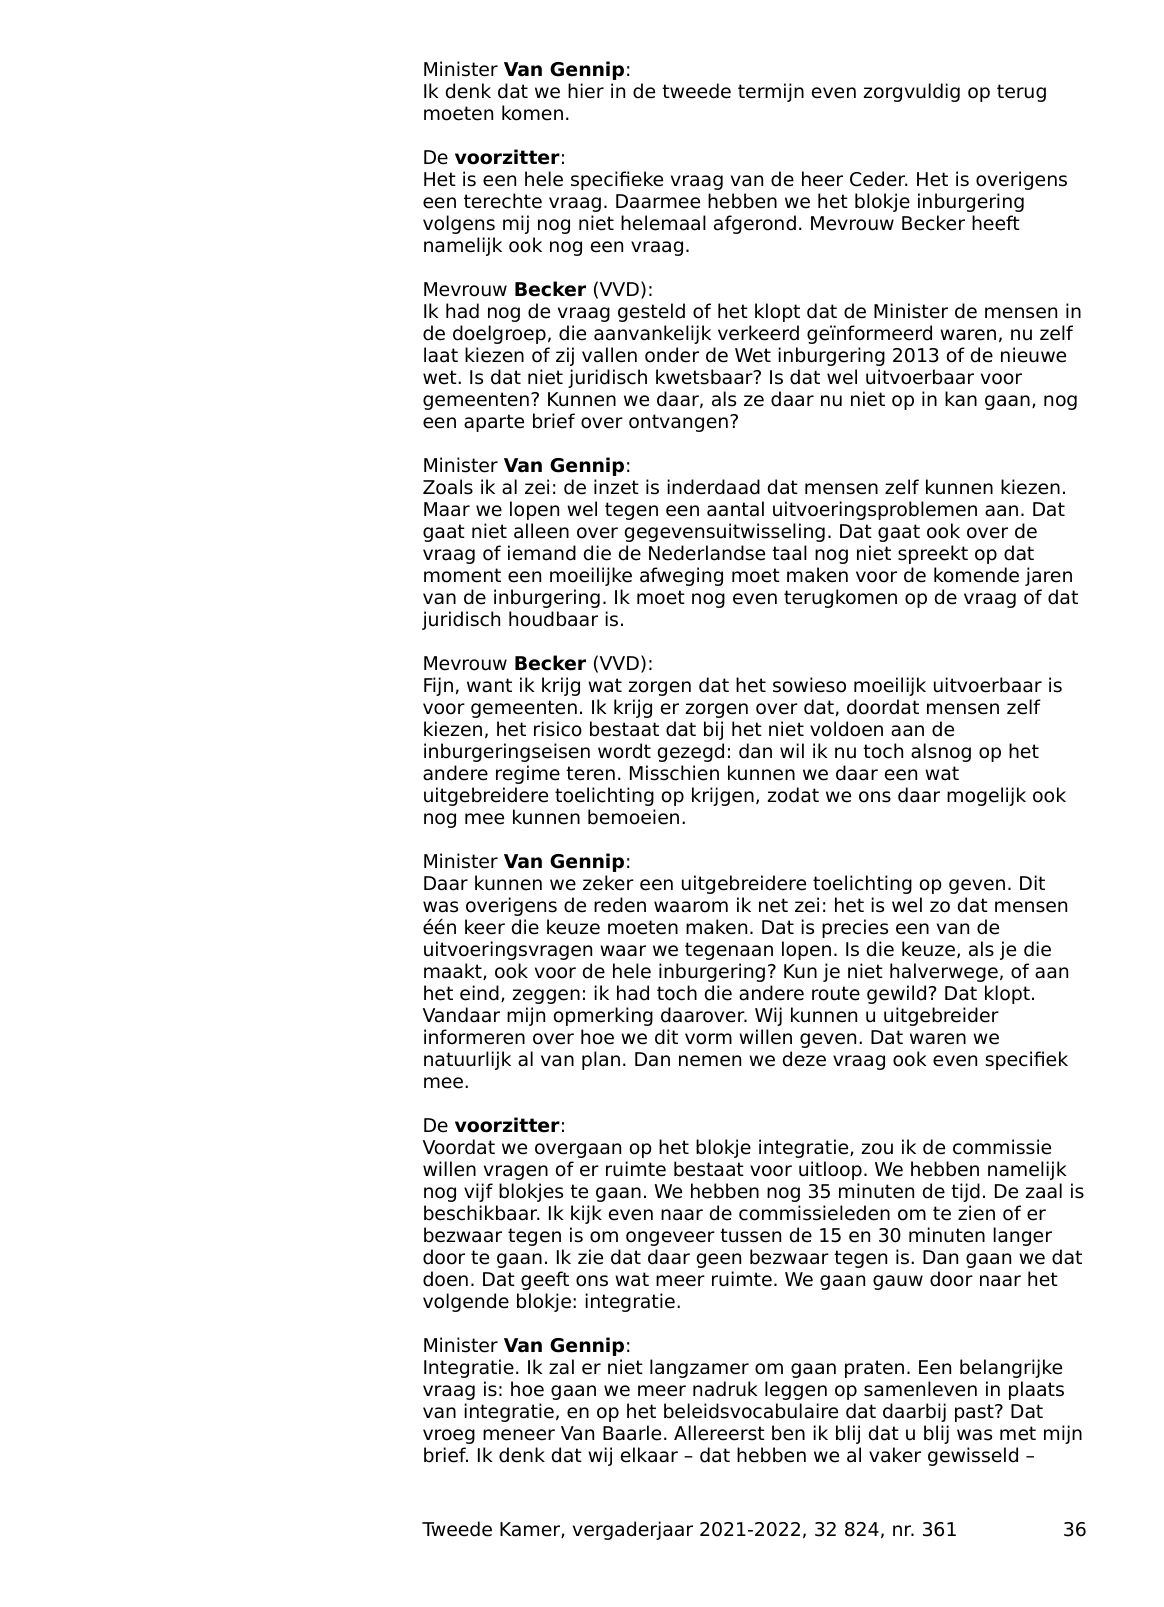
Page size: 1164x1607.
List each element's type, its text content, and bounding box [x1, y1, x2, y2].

text Mevrouw Becker (VVD): [422, 279, 1087, 301]
text Minister Van Gennip: [422, 1335, 1087, 1357]
text Minister Van Gennip: [422, 851, 1087, 873]
text Minister Van Gennip: [422, 455, 1087, 477]
text Mevrouw Becker (VVD): [422, 653, 1087, 675]
text Integratie. Ik zal er niet langzamer om gaan praten. Een belangrijke vraag is: hoe gaan we meer nadruk leggen op samenleven in plaats van integratie, en op het beleidsvocabulaire dat daarbij past? Dat vroeg meneer Van Baarle. Allereerst ben ik blij dat u blij was met mijn brief. Ik denk dat wij elkaar – dat hebben we al vaker gewisseld – [422, 1357, 1087, 1467]
text Zoals ik al zei: de inzet is inderdaad dat mensen zelf kunnen kiezen. Maar we lopen wel tegen een aantal uitvoeringsproblemen aan. Dat gaat niet alleen over gegevensuitwisseling. Dat gaat ook over de vraag of iemand die de Nederlandse taal nog niet spreekt op dat moment een moeilijke afweging moet maken voor de komende jaren van de inburgering. Ik moet nog even terugkomen op de vraag of dat juridisch houdbaar is. [422, 477, 1087, 631]
text Ik had nog de vraag gesteld of het klopt dat de Minister de mensen in de doelgroep, die aanvankelijk verkeerd geïnformeerd waren, nu zelf laat kiezen of zij vallen onder de Wet inburgering 2013 of de nieuwe wet. Is dat niet juridisch kwetsbaar? Is dat wel uitvoerbaar voor gemeenten? Kunnen we daar, als ze daar nu niet op in kan gaan, nog een aparte brief over ontvangen? [422, 301, 1087, 433]
text Ik denk dat we hier in de tweede termijn even zorgvuldig op terug moeten komen. [422, 81, 1087, 125]
text Fijn, want ik krijg wat zorgen dat het sowieso moeilijk uitvoerbaar is voor gemeenten. Ik krijg er zorgen over dat, doordat mensen zelf kiezen, het risico bestaat dat bij het niet voldoen aan de inburgeringseisen wordt gezegd: dan wil ik nu toch alsnog op het andere regime teren. Misschien kunnen we daar een wat uitgebreidere toelichting op krijgen, zodat we ons daar mogelijk ook nog mee kunnen bemoeien. [422, 675, 1087, 829]
text Het is een hele specifieke vraag van de heer Ceder. Het is overigens een terechte vraag. Daarmee hebben we het blokje inburgering volgens mij nog niet helemaal afgerond. Mevrouw Becker heeft namelijk ook nog een vraag. [422, 169, 1087, 257]
text Voordat we overgaan op het blokje integratie, zou ik de commissie willen vragen of er ruimte bestaat voor uitloop. We hebben namelijk nog vijf blokjes te gaan. We hebben nog 35 minuten de tijd. De zaal is beschikbaar. Ik kijk even naar de commissieleden om te zien of er bezwaar tegen is om ongeveer tussen de 15 en 30 minuten langer door te gaan. Ik zie dat daar geen bezwaar tegen is. Dan gaan we dat doen. Dat geeft ons wat meer ruimte. We gaan gauw door naar het volgende blokje: integratie. [422, 1137, 1087, 1313]
text Minister Van Gennip: [422, 59, 1087, 81]
text De voorzitter: [422, 147, 1087, 169]
text De voorzitter: [422, 1115, 1087, 1137]
text Daar kunnen we zeker een uitgebreidere toelichting op geven. Dit was overigens de reden waarom ik net zei: het is wel zo dat mensen één keer die keuze moeten maken. Dat is precies een van de uitvoeringsvragen waar we tegenaan lopen. Is die keuze, als je die maakt, ook voor de hele inburgering? Kun je niet halverwege, of aan het eind, zeggen: ik had toch die andere route gewild? Dat klopt. Vandaar mijn opmerking daarover. Wij kunnen u uitgebreider informeren over hoe we dit vorm willen geven. Dat waren we natuurlijk al van plan. Dan nemen we deze vraag ook even specifiek mee. [422, 873, 1087, 1093]
